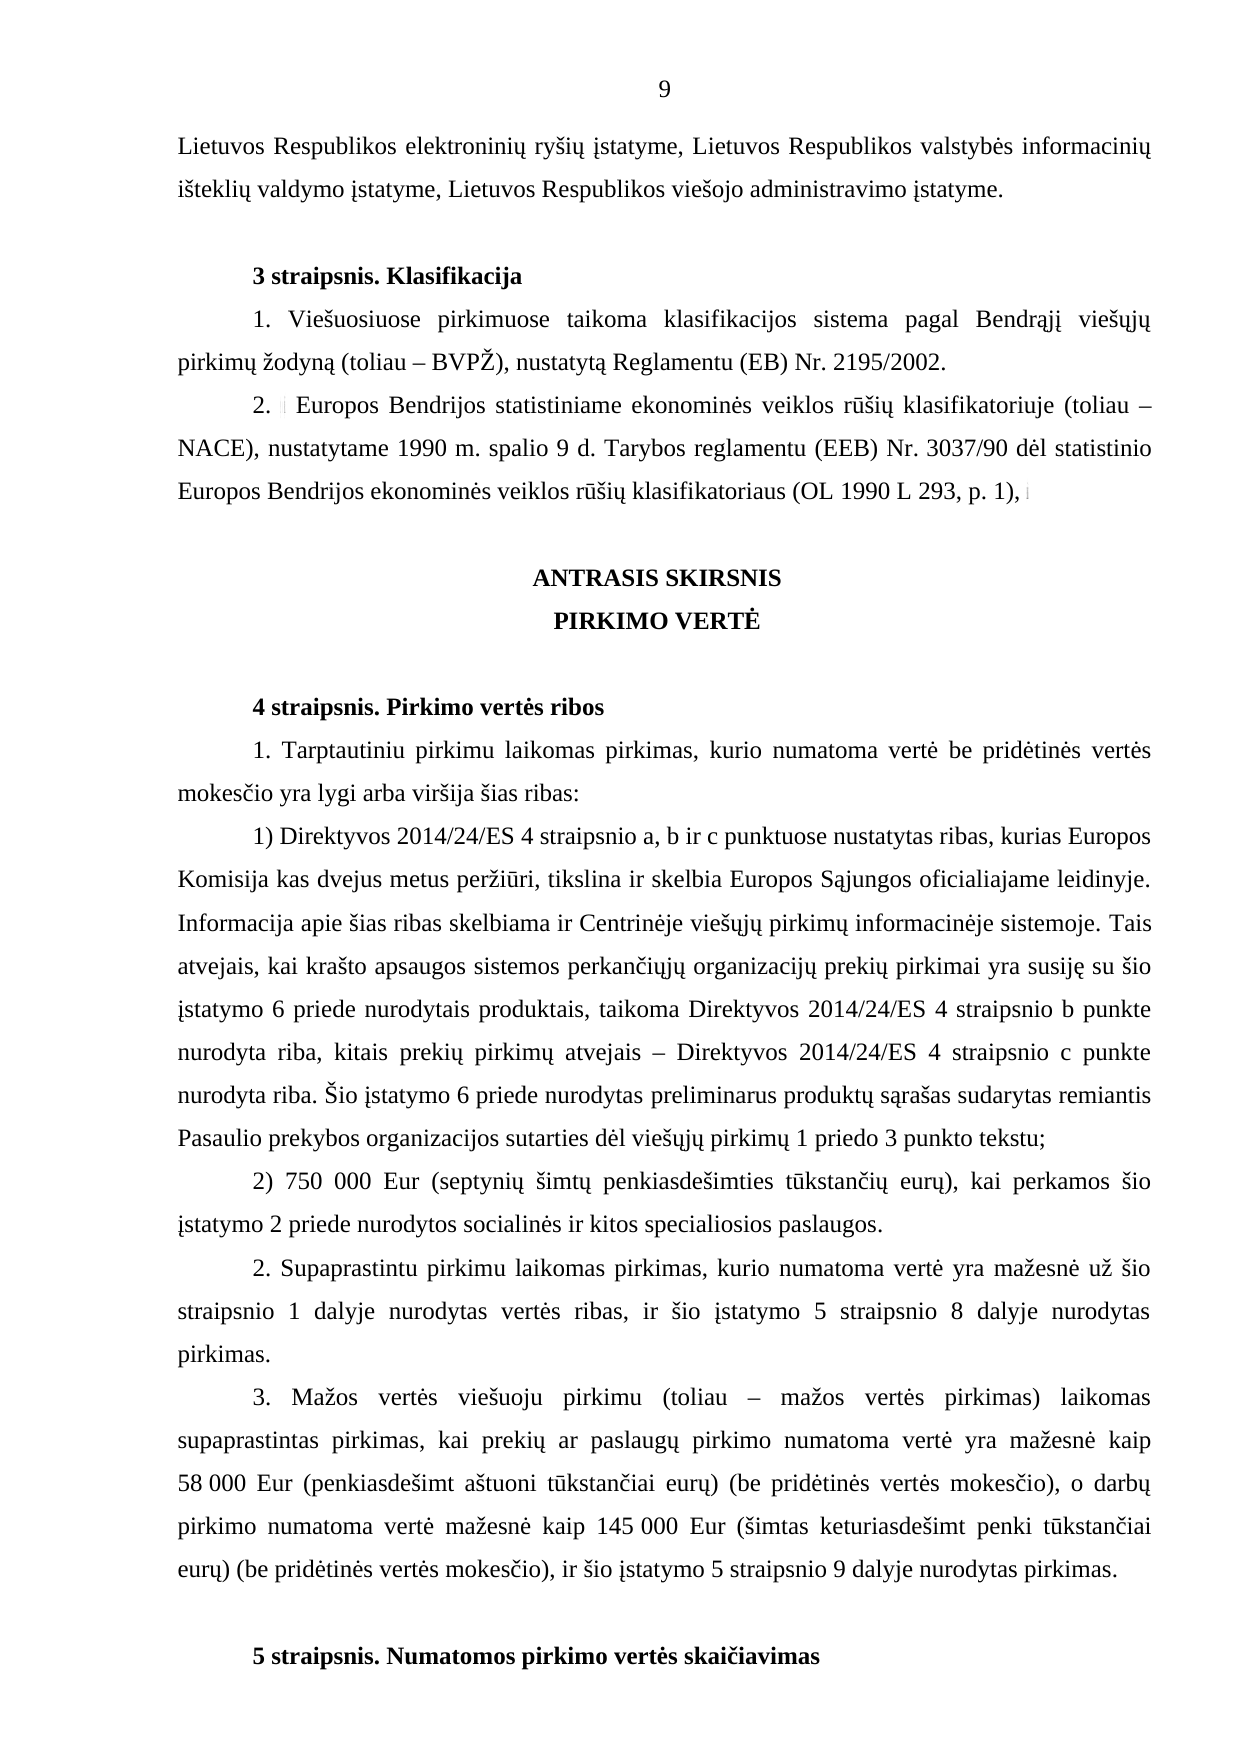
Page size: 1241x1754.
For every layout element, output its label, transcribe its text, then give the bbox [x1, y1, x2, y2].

text 3 straipsnis. Klasifikacija [177, 261, 1152, 289]
text 2) 750 000 Eur (septynių šimtų penkiasdešimties tūkstančių eurų), kai perkamos šio įstatymo 2 priede nurodytos socialinės ir kitos specialiosios paslaugos. [177, 1166, 1152, 1238]
text 1) Direktyvos 2014/24/ES 4 straipsnio a, b ir c punktuose nustatytas ribas, kurias Europos Komisija kas dvejus metus peržiūri, tikslina ir skelbia Europos Sąjungos oficialiajame leidinyje. Informacija apie šias ribas skelbiama ir Centrinėje viešųjų pirkimų informacinėje sistemoje. Tais atvejais, kai krašto apsaugos sistemos perkančiųjų organizacijų prekių pirkimai yra susiję su šio įstatymo 6 priede nurodytais produktais, taikoma Direktyvos 2014/24/ES 4 straipsnio b punkte nurodyta riba, kitais prekių pirkimų atvejais – Direktyvos 2014/24/ES 4 straipsnio c punkte nurodyta riba. Šio įstatymo 6 priede nurodytas preliminarus produktų sąrašas sudarytas remiantis Pasaulio prekybos organizacijos sutarties dėl viešųjų pirkimų 1 priedo 3 punkto tekstu; [177, 821, 1152, 1152]
text 1. Viešuosiuose pirkimuose taikoma klasifikacijos sistema pagal Bendrąjį viešųjų pirkimų žodyną (toliau – BVPŽ), nustatytą Reglamentu (EB) Nr. 2195/2002. [177, 304, 1152, 376]
text Lietuvos Respublikos elektroninių ryšių įstatyme, Lietuvos Respublikos valstybės informacinių išteklių valdymo įstatyme, Lietuvos Respublikos viešojo administravimo įstatyme. [177, 131, 1152, 203]
text PIRKIMO VERTĖ [162, 606, 1152, 634]
text 5 straipsnis. Numatomos pirkimo vertės skaičiavimas [177, 1641, 1152, 1669]
text 2. Jeigu apibrėžtys BVPŽ ir Europos Bendrijos statistiniame ekonominės veiklos rūšių klasifikatoriuje (toliau – NACE), nustatytame 1990 m. spalio 9 d. Tarybos reglamentu (EEB) Nr. 3037/90 dėl statistinio Europos Bendrijos ekonominės veiklos rūšių klasifikatoriaus (OL 1990 L 293, p. 1), skiriasi, taikoma BVPŽ nomenklatūra. [177, 390, 1152, 505]
text 2. Supaprastintu pirkimu laikomas pirkimas, kurio numatoma vertė yra mažesnė už šio straipsnio 1 dalyje nurodytas vertės ribas, ir šio įstatymo 5 straipsnio 8 dalyje nurodytas pirkimas. [177, 1253, 1152, 1368]
text 3. Mažos vertės viešuoju pirkimu (toliau – mažos vertės pirkimas) laikomas supaprastintas pirkimas, kai prekių ar paslaugų pirkimo numatoma vertė yra mažesnė kaip 58 000 Eur (penkiasdešimt aštuoni tūkstančiai eurų) (be pridėtinės vertės mokesčio), o darbų pirkimo numatoma vertė mažesnė kaip 145 000 Eur (šimtas keturiasdešimt penki tūkstančiai eurų) (be pridėtinės vertės mokesčio), ir šio įstatymo 5 straipsnio 9 dalyje nurodytas pirkimas. [177, 1382, 1152, 1583]
text 4 straipsnis. Pirkimo vertės ribos [177, 692, 1152, 721]
text 1. Tarptautiniu pirkimu laikomas pirkimas, kurio numatoma vertė be pridėtinės vertės mokesčio yra lygi arba viršija šias ribas: [177, 735, 1152, 807]
text ANTRASIS SKIRSNIS [162, 563, 1152, 591]
